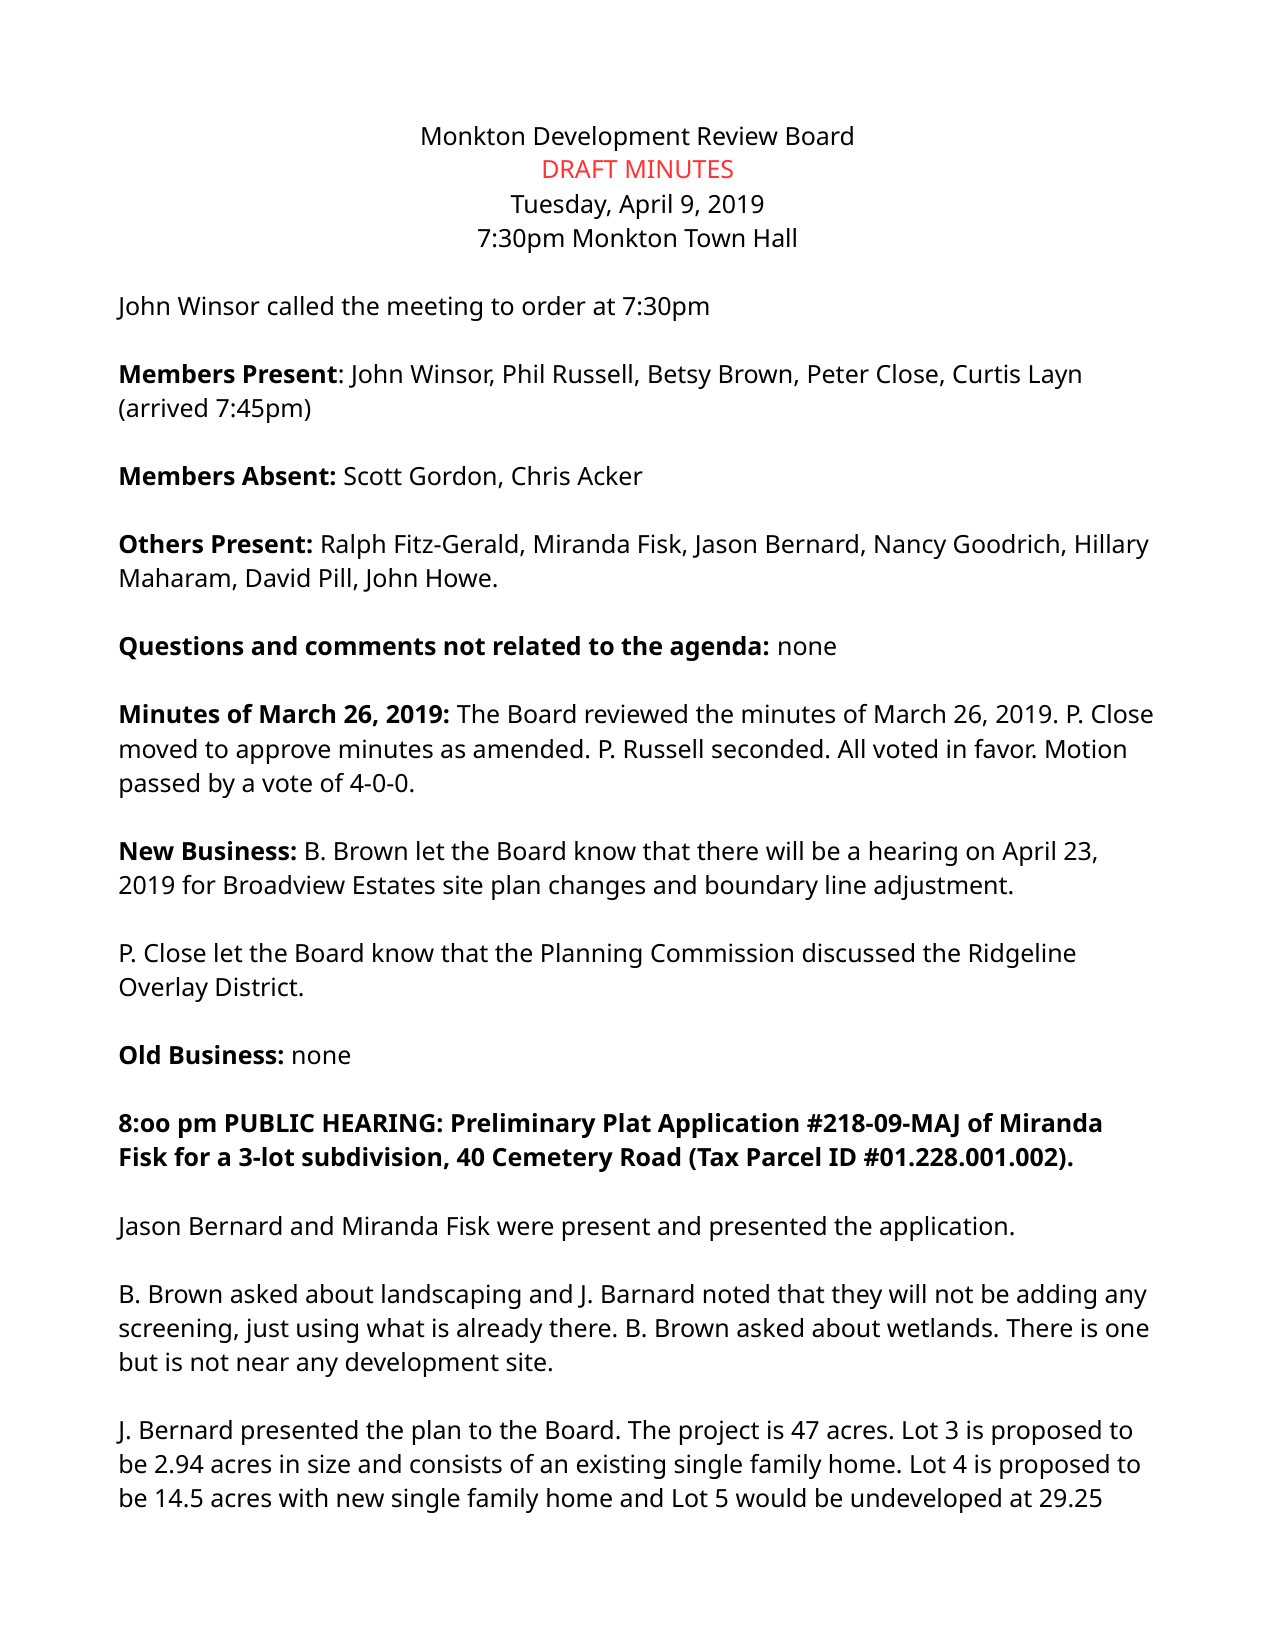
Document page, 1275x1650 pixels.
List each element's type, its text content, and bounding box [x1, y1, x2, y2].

text Questions and comments not related to the agenda: none [118, 629, 1157, 663]
text Monkton Development Review Board [118, 118, 1157, 152]
text Others Present: Ralph Fitz-Gerald, Miranda Fisk, Jason Bernard, Nancy Goodrich, Hillary Maharam, David Pill, John Howe. [118, 527, 1157, 595]
text Minutes of March 26, 2019: The Board reviewed the minutes of March 26, 2019. P. Close moved to approve minutes as amended. P. Russell seconded. All voted in favor. Motion passed by a vote of 4-0-0. [118, 697, 1157, 799]
text Tuesday, April 9, 2019 [118, 186, 1157, 220]
text 7:30pm Monkton Town Hall [118, 220, 1157, 254]
text Members Present: John Winsor, Phil Russell, Betsy Brown, Peter Close, Curtis Layn (arrived 7:45pm) [118, 357, 1157, 425]
text Members Absent: Scott Gordon, Chris Acker [118, 459, 1157, 493]
text DRAFT MINUTES [118, 152, 1157, 186]
text Old Business: none [118, 1038, 1157, 1072]
text 8:oo pm PUBLIC HEARING: Preliminary Plat Application #218-09-MAJ of Miranda Fisk for a 3-lot subdivision, 40 Cemetery Road (Tax Parcel ID #01.228.001.002). [118, 1106, 1157, 1174]
text Jason Bernard and Miranda Fisk were present and presented the application. [118, 1208, 1157, 1242]
text John Winsor called the meeting to order at 7:30pm [118, 288, 1157, 322]
text B. Brown asked about landscaping and J. Barnard noted that they will not be adding any screening, just using what is already there. B. Brown asked about wetlands. There is one but is not near any development site. [118, 1276, 1157, 1378]
text New Business: B. Brown let the Board know that there will be a hearing on April 23, 2019 for Broadview Estates site plan changes and boundary line adjustment. [118, 833, 1157, 902]
text P. Close let the Board know that the Planning Commission discussed the Ridgeline Overlay District. [118, 936, 1157, 1004]
text J. Bernard presented the plan to the Board. The project is 47 acres. Lot 3 is proposed to be 2.94 acres in size and consists of an existing single family home. Lot 4 is proposed to be 14.5 acres with new single family home and Lot 5 would be undeveloped at 29.25 [118, 1412, 1157, 1515]
